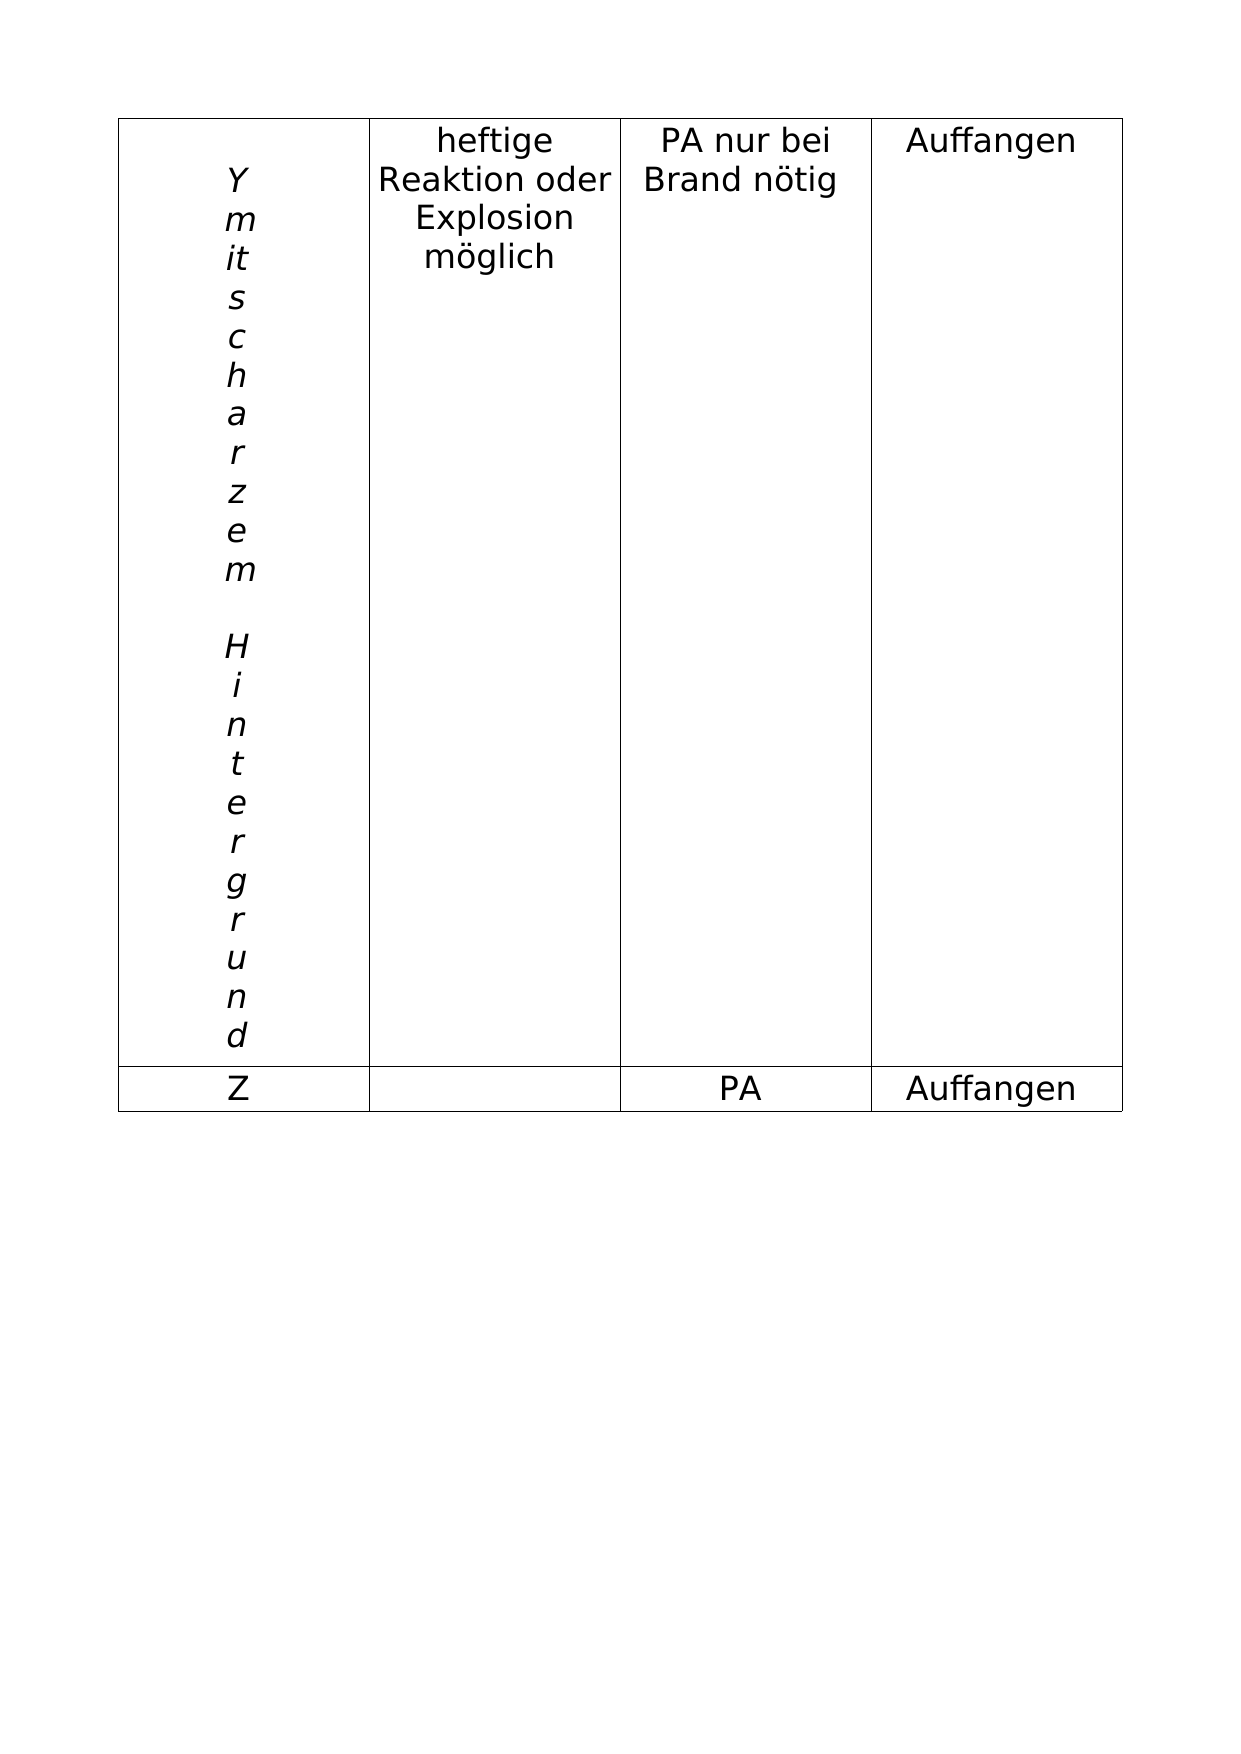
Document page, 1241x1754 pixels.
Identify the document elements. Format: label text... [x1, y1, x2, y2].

table_cell PA [621, 1067, 871, 1111]
table_cell Auffangen [872, 119, 1122, 1066]
table_cell Auffangen [872, 1067, 1122, 1111]
table_cell PA nur bei Brand nötig [621, 119, 871, 1066]
table_cell Z [119, 1067, 369, 1111]
table_cell [370, 1067, 620, 1111]
table_cell [119, 119, 369, 1066]
table_cell heftige Reaktion oder Explosion möglich [370, 119, 620, 1066]
